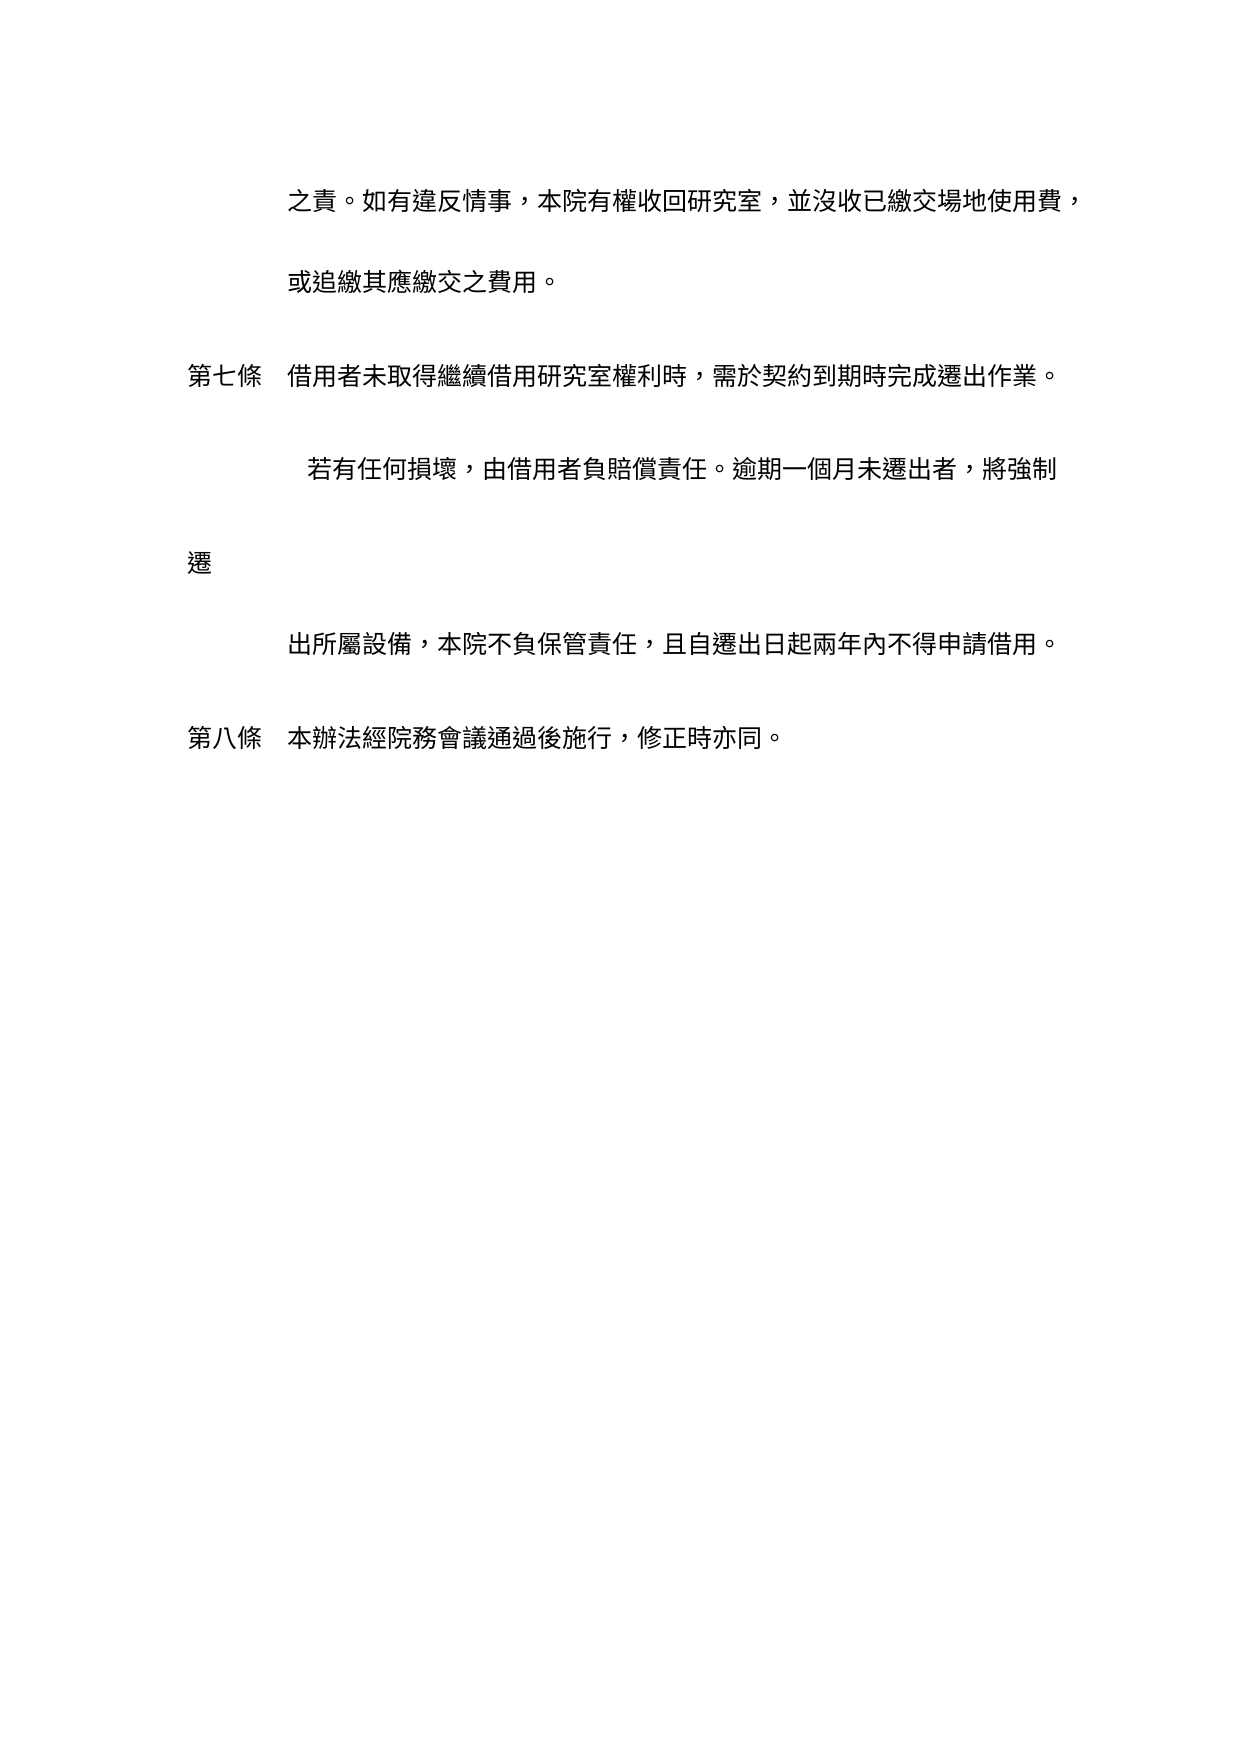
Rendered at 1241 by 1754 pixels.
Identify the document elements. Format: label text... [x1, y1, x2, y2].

text 或追繳其應繳交之費用。 第七條 借用者未取得繼續借用研究室權利時，需於契約到期時完成遷出作業。 若有任何損壞，由借用者負賠償責任。逾期一個月未遷出者，將強制遷 [187, 239, 1069, 583]
text 出所屬設備，本院不負保管責任，且自遷出日起兩年內不得申請借用。 第八條 本辦法經院務會議通過後施行，修正時亦同。 [187, 601, 1069, 757]
text 之責。如有違反情事，本院有權收回研究室，並沒收已繳交場地使用費， [187, 158, 1069, 221]
